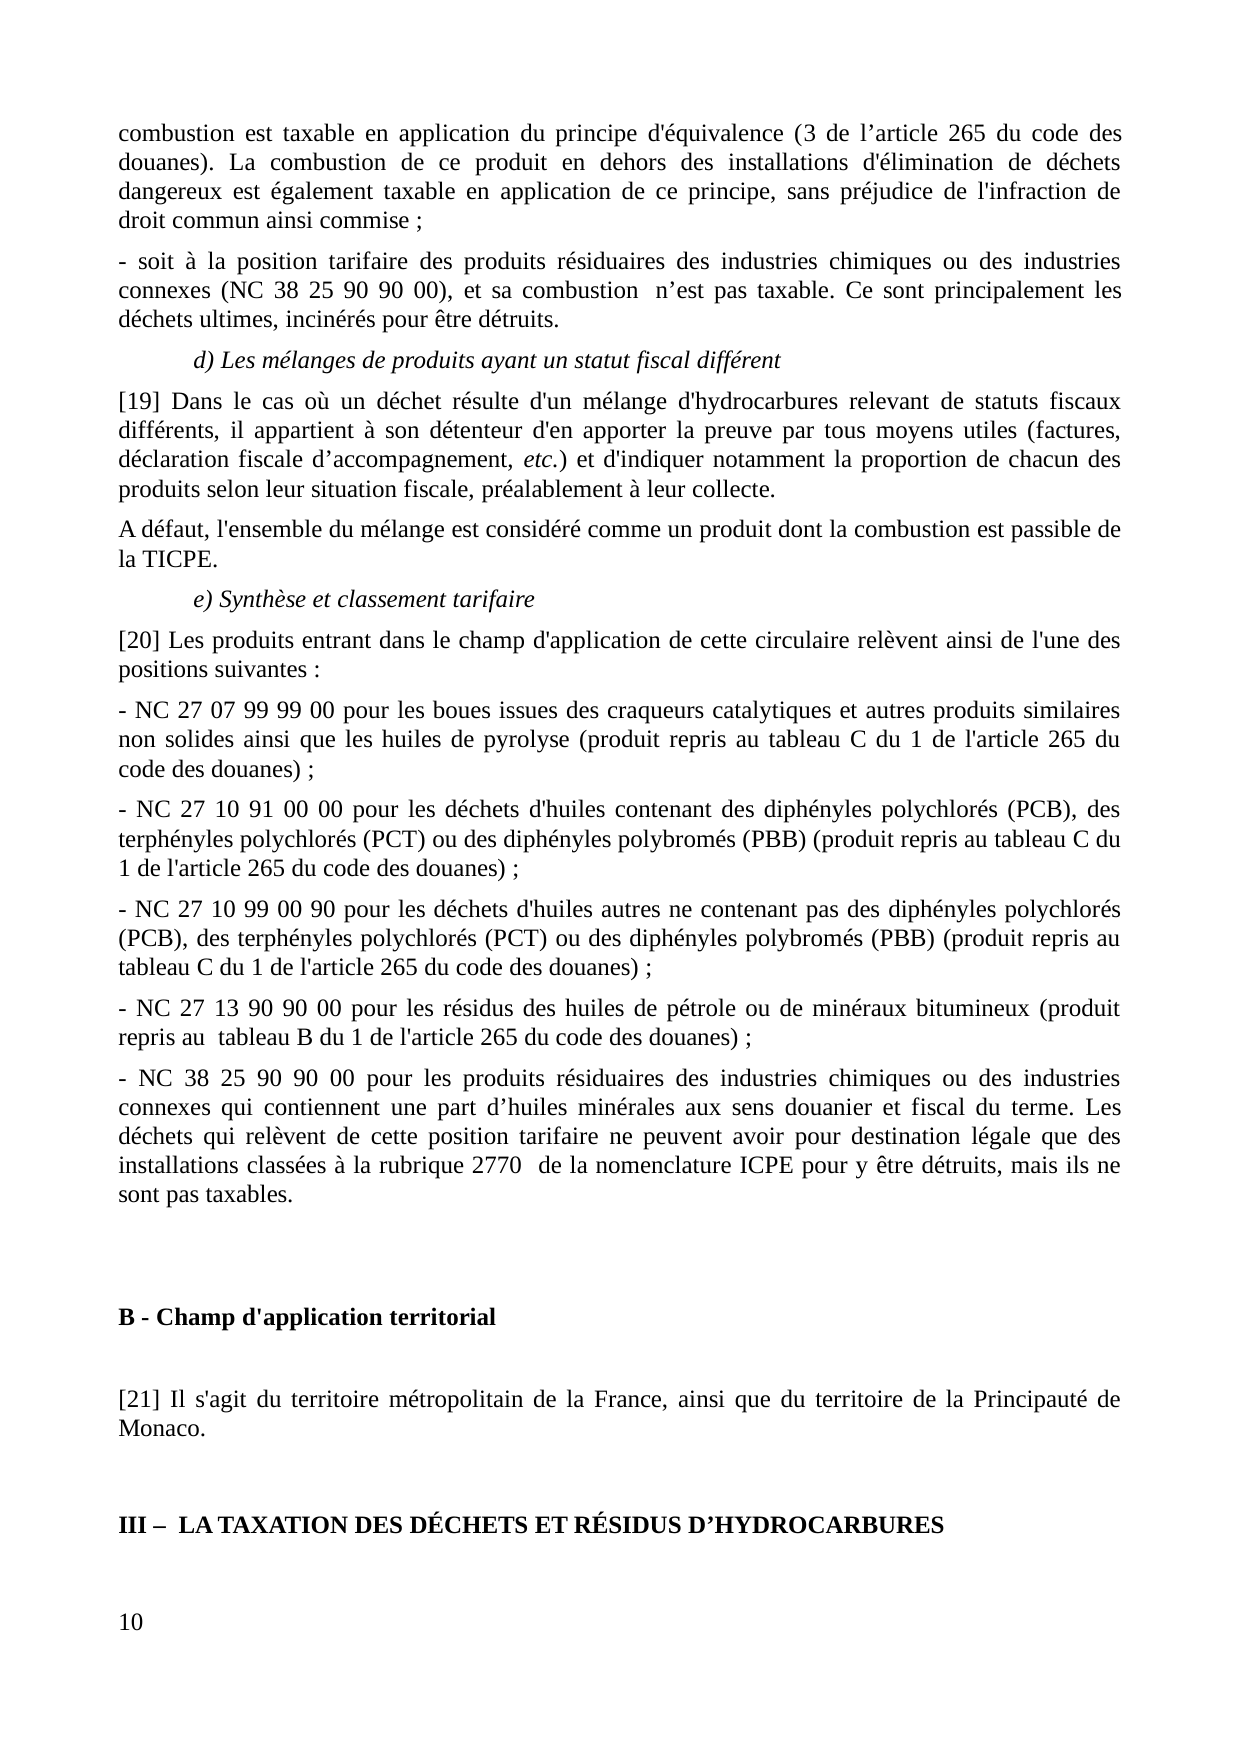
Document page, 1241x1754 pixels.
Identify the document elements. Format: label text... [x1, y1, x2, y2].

text III – LA TAXATION DES DÉCHETS ET RÉSIDUS D’HYDROCARBURES [118, 1509, 1122, 1539]
text - NC 27 10 99 00 90 pour les déchets d'huiles autres ne contenant pas des diphényles polychlorés (PCB), des terphényles polychlorés (PCT) ou des diphényles polybromés (PBB) (produit repris au tableau C du 1 de l'article 265 du code des douanes) ; [118, 893, 1122, 981]
text combustion est taxable en application du principe d'équivalence (3 de l’article 265 du code des douanes). La combustion de ce produit en dehors des installations d'élimination de déchets dangereux est également taxable en application de ce principe, sans préjudice de l'infraction de droit commun ainsi commise ; [118, 118, 1122, 234]
text - NC 27 10 91 00 00 pour les déchets d'huiles contenant des diphényles polychlorés (PCB), des terphényles polychlorés (PCT) ou des diphényles polybromés (PBB) (produit repris au tableau C du 1 de l'article 265 du code des douanes) ; [118, 794, 1122, 882]
text [19] Dans le cas où un déchet résulte d'un mélange d'hydrocarbures relevant de statuts fiscaux différents, il appartient à son détenteur d'en apporter la preuve par tous moyens utiles (factures, déclaration fiscale d’accompagnement, etc.) et d'indiquer notamment la proportion de chacun des produits selon leur situation fiscale, préalablement à leur collecte. [29, 386, 1122, 502]
text - NC 38 25 90 90 00 pour les produits résiduaires des industries chimiques ou des industries connexes qui contiennent une part d’huiles minérales aux sens douanier et fiscal du terme. Les déchets qui relèvent de cette position tarifaire ne peuvent avoir pour destination légale que des installations classées à la rubrique 2770 de la nomenclature ICPE pour y être détruits, mais ils ne sont pas taxables. [118, 1062, 1122, 1208]
text A défaut, l'ensemble du mélange est considéré comme un produit dont la combustion est passible de la TICPE. [29, 514, 1122, 572]
text - soit à la position tarifaire des produits résiduaires des industries chimiques ou des industries connexes (NC 38 25 90 90 00), et sa combustion n’est pas taxable. Ce sont principalement les déchets ultimes, incinérés pour être détruits. [118, 246, 1122, 333]
text [20] Les produits entrant dans le champ d'application de cette circulaire relèvent ainsi de l'une des positions suivantes : [31, 625, 1122, 683]
text e) Synthèse et classement tarifaire [118, 584, 1122, 613]
text [21] Il s'agit du territoire métropolitain de la France, ainsi que du territoire de la Principauté de Monaco. [29, 1383, 1122, 1442]
text B - Champ d'application territorial [118, 1302, 1122, 1331]
text d) Les mélanges de produits ayant un statut fiscal différent [118, 345, 1122, 374]
text - NC 27 07 99 99 00 pour les boues issues des craqueurs catalytiques et autres produits similaires non solides ainsi que les huiles de pyrolyse (produit repris au tableau C du 1 de l'article 265 du code des douanes) ; [118, 695, 1122, 782]
text - NC 27 13 90 90 00 pour les résidus des huiles de pétrole ou de minéraux bitumineux (produit repris au tableau B du 1 de l'article 265 du code des douanes) ; [118, 992, 1122, 1051]
